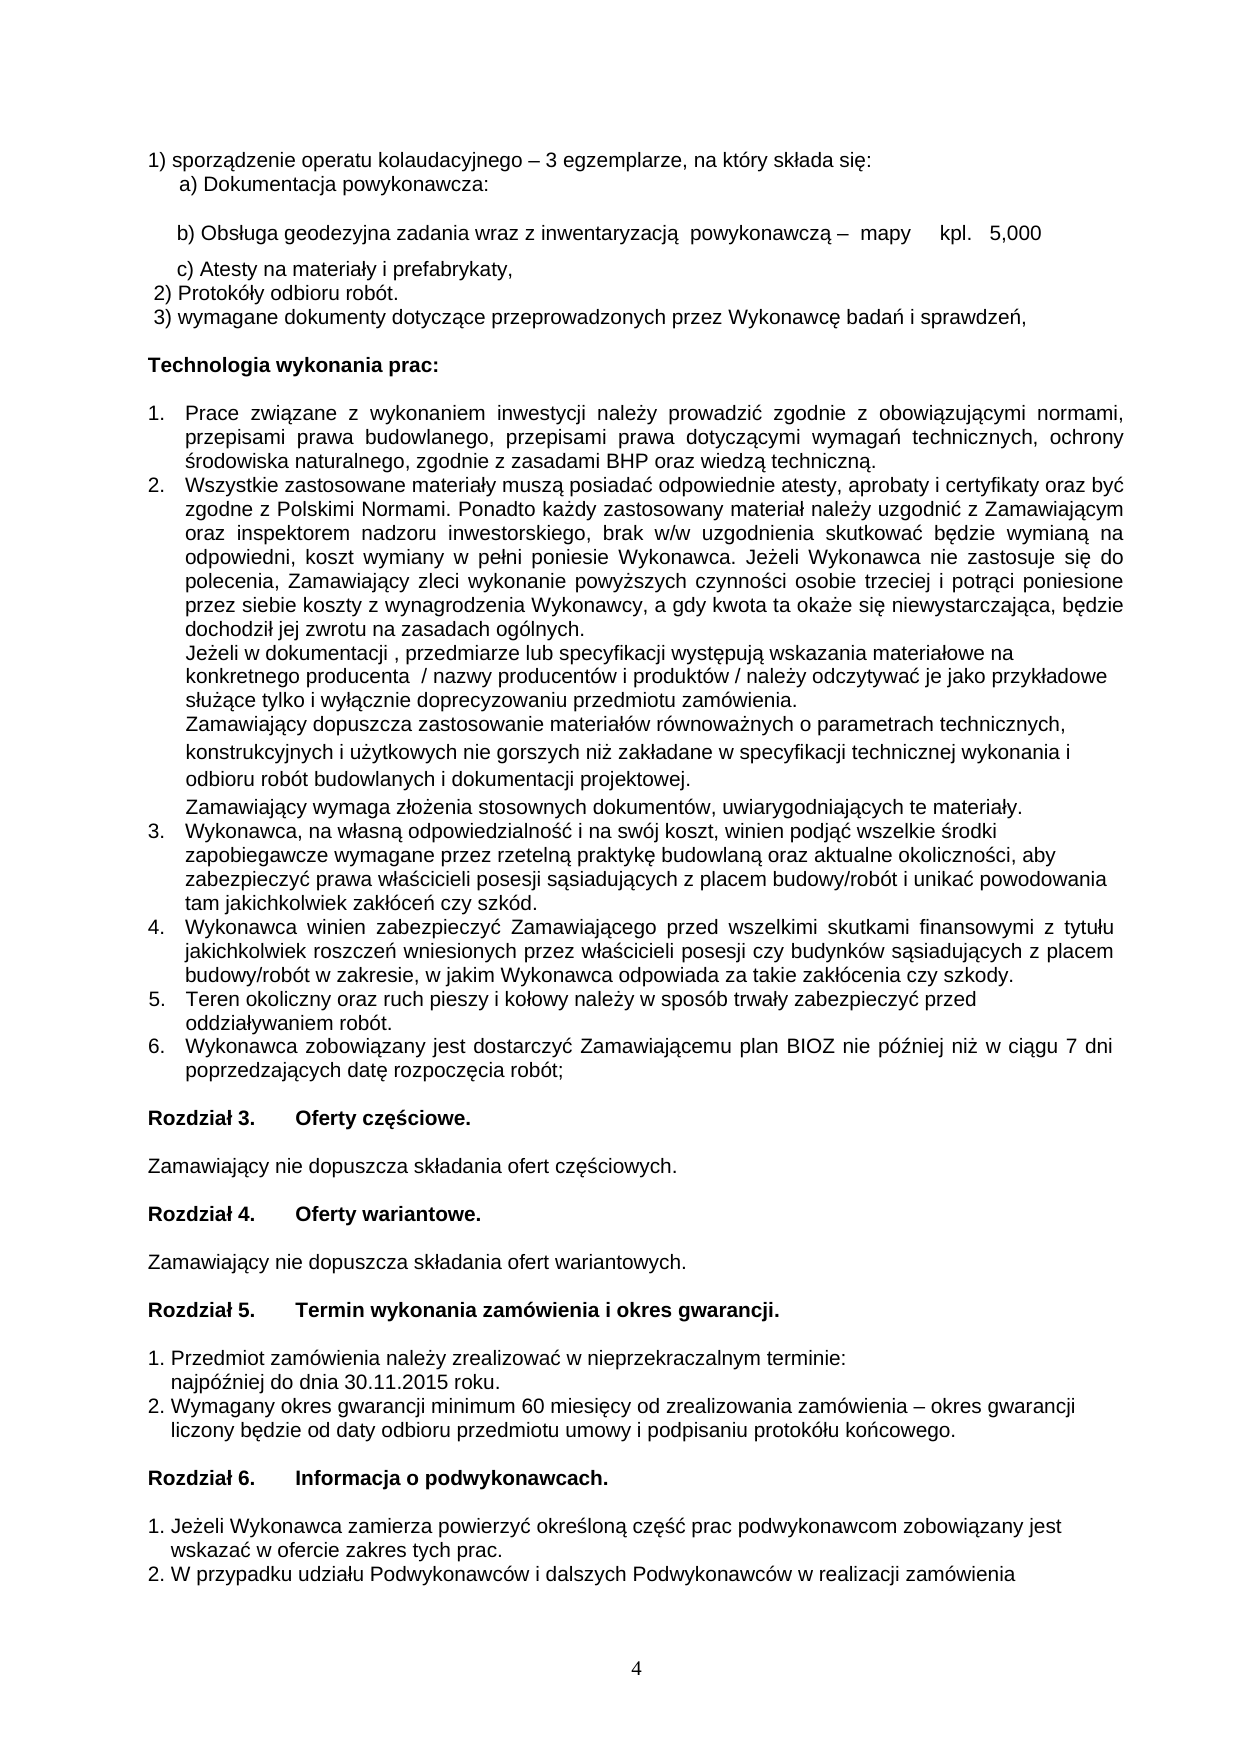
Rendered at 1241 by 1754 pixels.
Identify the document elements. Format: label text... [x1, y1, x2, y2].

text Jeżeli w dokumentacji , przedmiarze lub specyfikacji występują wskazania materiałowe na konkretnego producenta / nazwy producentów i produktów / należy odczytywać je jako przykładowe służące tylko i wyłącznie doprecyzowaniu przedmiotu zamówienia. [185, 640, 1125, 712]
text Zamawiający dopuszcza zastosowanie materiałów równoważnych o parametrach technicznych, konstrukcyjnych i użytkowych nie gorszych niż zakładane w specyfikacji technicznej wykonania i odbioru robót budowlanych i dokumentacji projektowej. [185, 712, 1125, 791]
text Zamawiający nie dopuszcza składania ofert częściowych. [148, 1154, 1125, 1178]
text liczony będzie od daty odbioru przedmiotu umowy i podpisaniu protokółu końcowego. [148, 1418, 1125, 1442]
text 1. Jeżeli Wykonawca zamierza powierzyć określoną część prac podwykonawcom zobowiązany jest [148, 1513, 1125, 1537]
text b) Obsługa geodezyjna zadania wraz z inwentaryzacją powykonawczą – mapy kpl. 5,000 [148, 221, 1125, 244]
text Rozdział 5. Termin wykonania zamówienia i okres gwarancji. [148, 1298, 1125, 1322]
text c) Atesty na materiały i prefabrykaty, [148, 257, 1125, 281]
text wskazać w ofercie zakres tych prac. [148, 1537, 1125, 1561]
text Zamawiający wymaga złożenia stosownych dokumentów, uwiarygodniających te materiały. [148, 795, 1125, 819]
text Rozdział 6. Informacja o podwykonawcach. [148, 1466, 1125, 1489]
text Rozdział 3. Oferty częściowe. [148, 1106, 1125, 1130]
list Teren okoliczny oraz ruch pieszy i kołowy należy w sposób trwały zabezpieczyć przed oddziaływaniem robót. [148, 986, 1115, 1034]
text Zamawiający nie dopuszcza składania ofert wariantowych. [148, 1250, 1125, 1274]
text 2. Wymagany okres gwarancji minimum 60 miesięcy od zrealizowania zamówienia – okres gwarancji [148, 1394, 1125, 1418]
list Wykonawca winien zabezpieczyć Zamawiającego przed wszelkimi skutkami finansowymi z tytułu jakichkolwiek roszczeń wniesionych przez właścicieli posesji czy budynków sąsiadujących z placem budowy/robót w zakresie, w jakim Wykonawca odpowiada za takie zakłócenia czy szkody. [148, 914, 1115, 986]
text 2) Protokóły odbioru robót. [148, 281, 1125, 305]
text 3) wymagane dokumenty dotyczące przeprowadzonych przez Wykonawcę badań i sprawdzeń, [148, 305, 1125, 329]
list Wszystkie zastosowane materiały muszą posiadać odpowiednie atesty, aprobaty i certyfikaty oraz być zgodne z Polskimi Normami. Ponadto każdy zastosowany materiał należy uzgodnić z Zamawiającym oraz inspektorem nadzoru inwestorskiego, brak w/w uzgodnienia skutkować będzie wymianą na odpowiedni, koszt wymiany w pełni poniesie Wykonawca. Jeżeli Wykonawca nie zastosuje się do polecenia, Zamawiający zleci wykonanie powyższych czynności osobie trzeciej i potrąci poniesione przez siebie koszty z wynagrodzenia Wykonawcy, a gdy kwota ta okaże się niewystarczająca, będzie dochodził jej zwrotu na zasadach ogólnych. [148, 473, 1125, 640]
text 1. Przedmiot zamówienia należy zrealizować w nieprzekraczalnym terminie: [148, 1346, 1125, 1370]
text a) Dokumentacja powykonawcza: [162, 172, 1125, 196]
text Rozdział 4. Oferty wariantowe. [148, 1202, 1125, 1226]
text 2. W przypadku udziału Podwykonawców i dalszych Podwykonawców w realizacji zamówienia [148, 1561, 1125, 1585]
text najpóźniej do dnia 30.11.2015 roku. [148, 1370, 1125, 1394]
list Wykonawca, na własną odpowiedzialność i na swój koszt, winien podjąć wszelkie środki zapobiegawcze wymagane przez rzetelną praktykę budowlaną oraz aktualne okoliczności, aby zabezpieczyć prawa właścicieli posesji sąsiadujących z placem budowy/robót i unikać powodowania tam jakichkolwiek zakłóceń czy szkód. [148, 819, 1115, 914]
text Technologia wykonania prac: [148, 353, 1125, 377]
list Prace związane z wykonaniem inwestycji należy prowadzić zgodnie z obowiązującymi normami, przepisami prawa budowlanego, przepisami prawa dotyczącymi wymagań technicznych, ochrony środowiska naturalnego, zgodnie z zasadami BHP oraz wiedzą techniczną. [148, 401, 1125, 473]
list Wykonawca zobowiązany jest dostarczyć Zamawiającemu plan BIOZ nie później niż w ciągu 7 dni poprzedzających datę rozpoczęcia robót; [148, 1034, 1115, 1082]
text 1) sporządzenie operatu kolaudacyjnego – 3 egzemplarze, na który składa się: [148, 148, 1125, 172]
